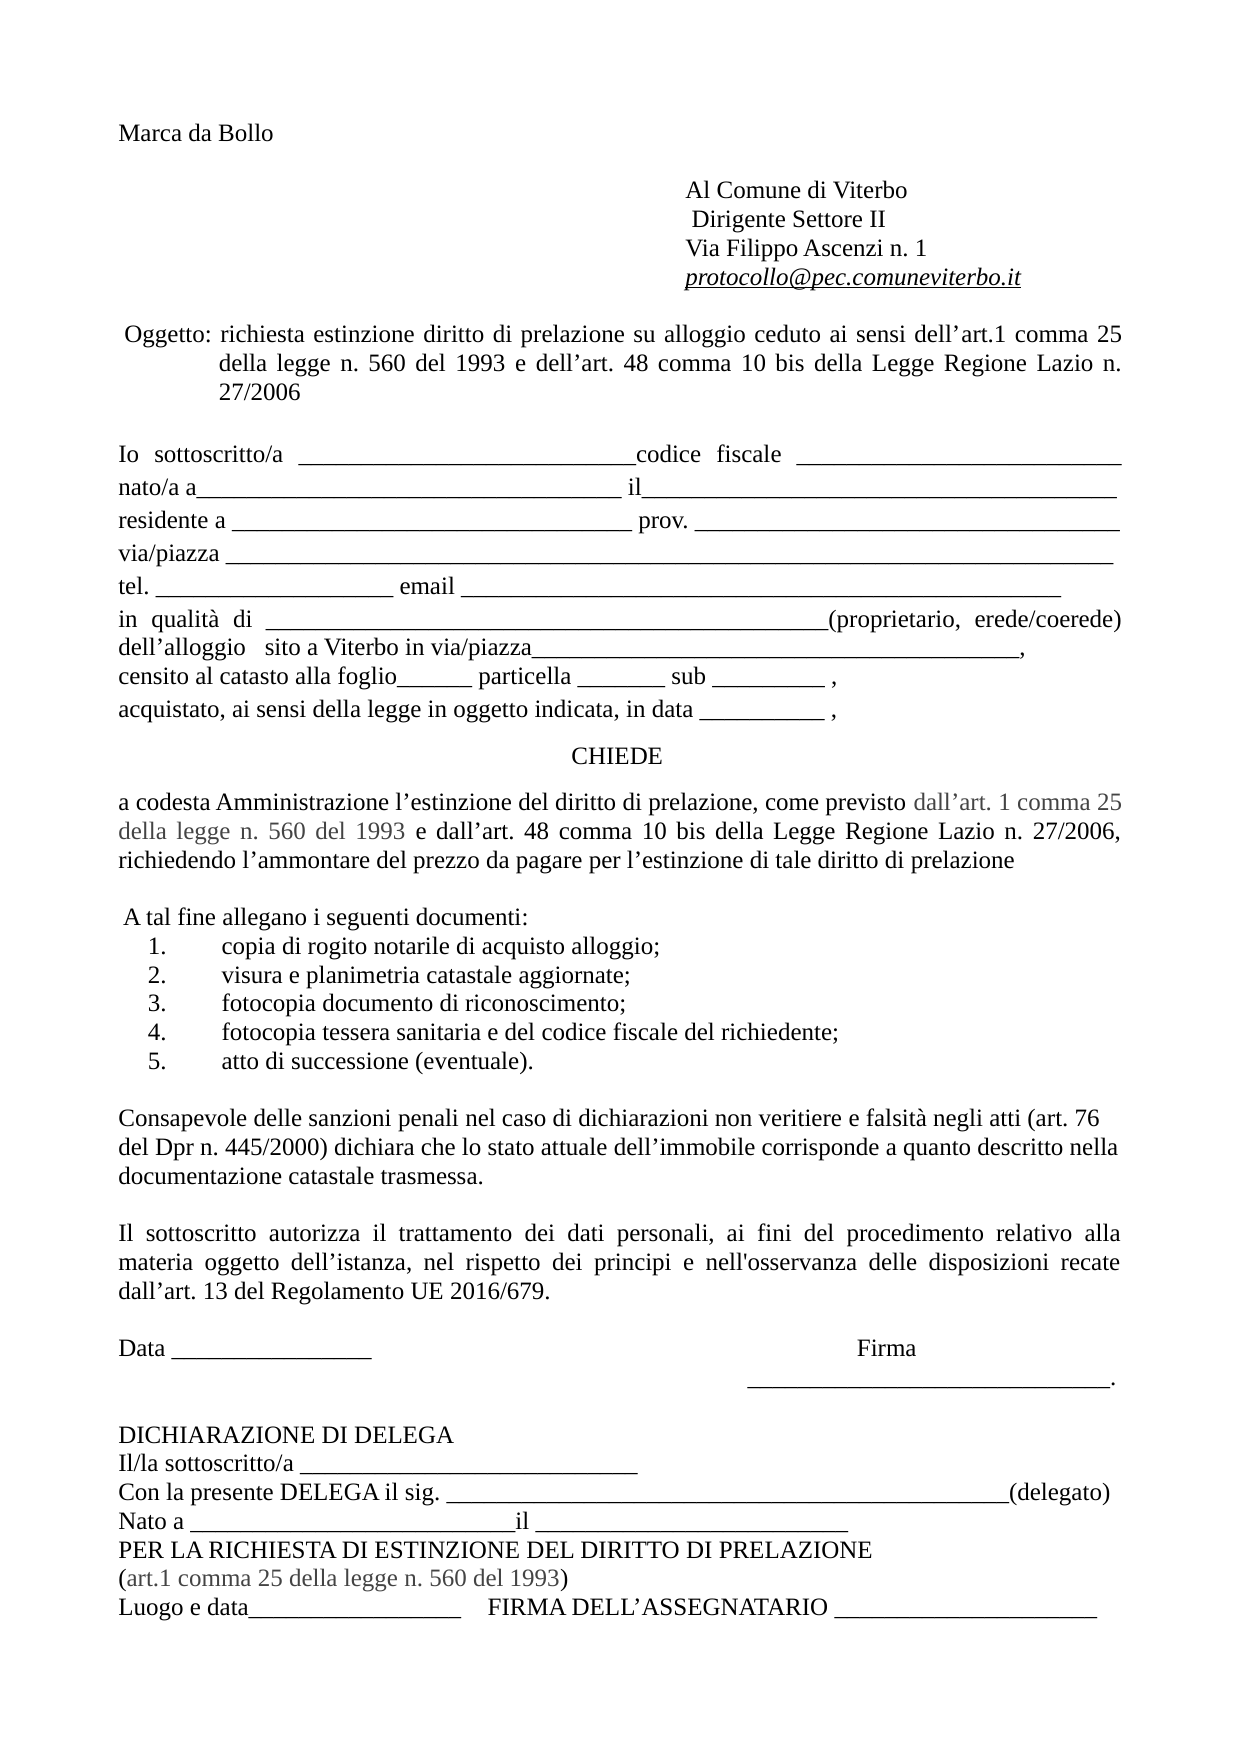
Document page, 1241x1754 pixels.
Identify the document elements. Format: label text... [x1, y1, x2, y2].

text residente a ________________________________ prov. __________________________________ [118, 505, 1122, 533]
text acquistato, ai sensi della legge in oggetto indicata, in data __________ , [118, 694, 1122, 723]
text 2. visura e planimetria catastale aggiornate; [148, 960, 1122, 988]
text via/piazza _______________________________________________________________________ [118, 538, 1122, 566]
text 4. fotocopia tessera sanitaria e del codice fiscale del richiedente; [148, 1017, 1122, 1046]
text protocollo@pec.comuneviterbo.it [685, 262, 1122, 291]
text 5. atto di successione (eventuale). [148, 1046, 1122, 1075]
text Luogo e data_________________ FIRMA DELL’ASSEGNATARIO _____________________ [118, 1592, 1122, 1621]
text Io sottoscritto/a ___________________________codice fiscale __________________________ nato/a a__________________________________ il______________________________________ [118, 439, 1122, 500]
text Dirigente Settore II [685, 204, 1122, 233]
text Al Comune di Viterbo [685, 176, 1122, 204]
text Data ________________ Firma [118, 1333, 1122, 1362]
text DICHIARAZIONE DI DELEGA [118, 1420, 1122, 1448]
text Via Filippo Ascenzi n. 1 [685, 233, 1122, 262]
text CHIEDE [118, 741, 1122, 769]
text Il sottoscritto autorizza il trattamento dei dati personali, ai fini del procedimento relativo alla materia oggetto dell’istanza, nel rispetto dei principi e nell'osservanza delle disposizioni recate dall’art. 13 del Regolamento UE 2016/679. [118, 1218, 1122, 1305]
text tel. ___________________ email ________________________________________________ [118, 571, 1122, 599]
text 1. copia di rogito notarile di acquisto alloggio; [148, 931, 1122, 960]
text in qualità di _____________________________________________(proprietario, erede/coerede) dell’alloggio sito a Viterbo in via/piazza_______________________________________, [118, 604, 1122, 661]
text Il/la sottoscritto/a ___________________________ [118, 1448, 1122, 1477]
text 3. fotocopia documento di riconoscimento; [148, 988, 1122, 1017]
text Oggetto: richiesta estinzione diritto di prelazione su alloggio ceduto ai sensi dell’art.1 comma 25 della legge n. 560 del 1993 e dell’art. 48 comma 10 bis della Legge Regione Lazio n. 27/2006 [124, 319, 1122, 406]
text _____________________________. [118, 1362, 1122, 1391]
text a codesta Amministrazione l’estinzione del diritto di prelazione, come previsto dall’art. 1 comma 25 della legge n. 560 del 1993 e dall’art. 48 comma 10 bis della Legge Regione Lazio n. 27/2006, richiedendo l’ammontare del prezzo da pagare per l’estinzione di tale diritto di prelazione [118, 787, 1122, 873]
text A tal fine allegano i seguenti documenti: [118, 902, 1122, 931]
text Con la presente DELEGA il sig. _____________________________________________(delegato) Nato a __________________________il _________________________ [118, 1477, 1122, 1535]
text PER LA RICHIESTA DI ESTINZIONE DEL DIRITTO DI PRELAZIONE [118, 1535, 1122, 1563]
text Consapevole delle sanzioni penali nel caso di dichiarazioni non veritiere e falsità negli atti (art. 76 del Dpr n. 445/2000) dichiara che lo stato attuale dell’immobile corrisponde a quanto descritto nella documentazione catastale trasmessa. [118, 1103, 1122, 1190]
text (art.1 comma 25 della legge n. 560 del 1993) [118, 1563, 1122, 1592]
text censito al catasto alla foglio______ particella _______ sub _________ , [118, 661, 1122, 690]
text Marca da Bollo [118, 118, 1122, 147]
